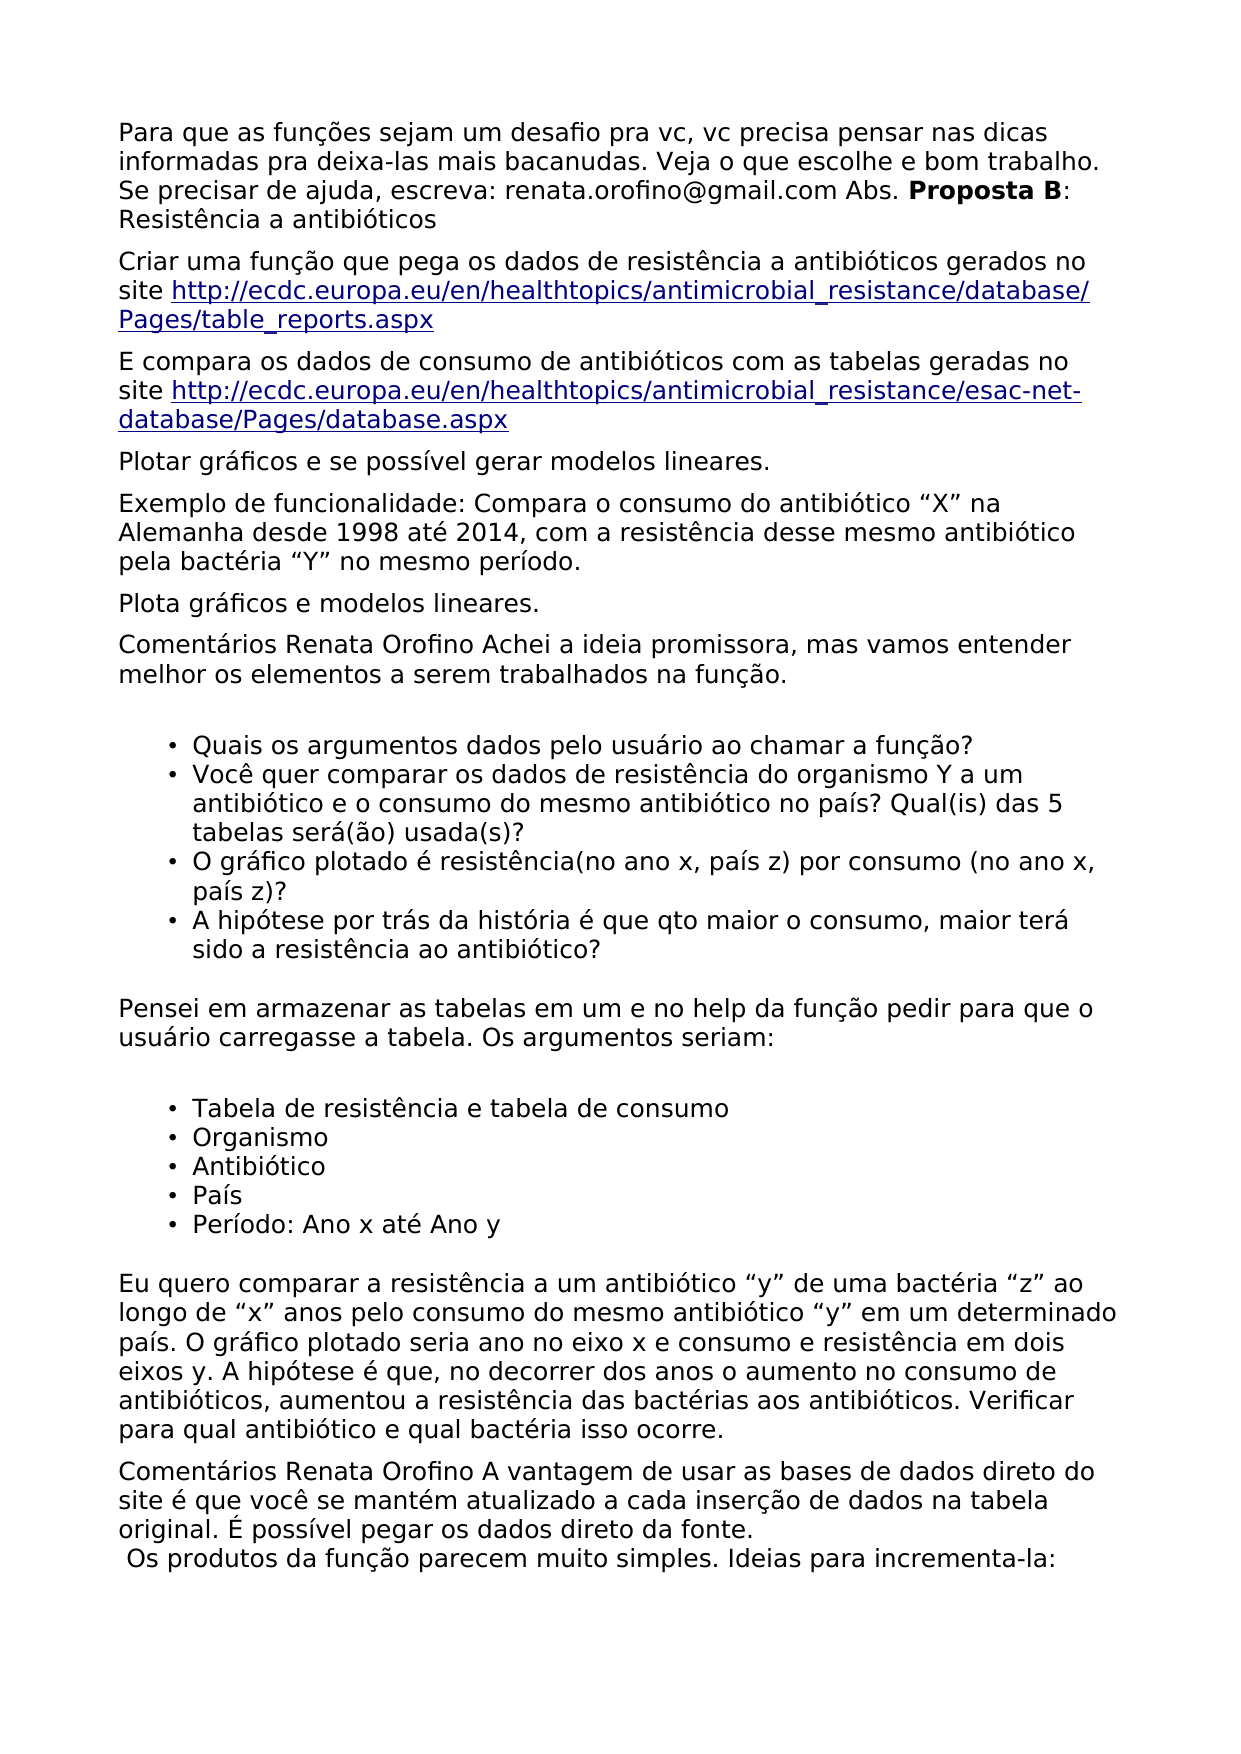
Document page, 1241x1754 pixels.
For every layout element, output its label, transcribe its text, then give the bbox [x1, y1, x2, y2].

list A hipótese por trás da história é que qto maior o consumo, maior terá sido a resistência ao antibiótico? [177, 906, 1122, 964]
text Criar uma função que pega os dados de resistência a antibióticos gerados no site http://ecdc.europa.eu/en/healthtopics/antimicrobial_resistance/database/Pages/table_reports.aspx [118, 247, 1122, 335]
text Eu quero comparar a resistência a um antibiótico “y” de uma bactéria “z” ao longo de “x” anos pelo consumo do mesmo antibiótico “y” em um determinado país. O gráfico plotado seria ano no eixo x e consumo e resistência em dois eixos y. A hipótese é que, no decorrer dos anos o aumento no consumo de antibióticos, aumentou a resistência das bactérias aos antibióticos. Verificar para qual antibiótico e qual bactéria isso ocorre. [118, 1269, 1122, 1444]
text Para que as funções sejam um desafio pra vc, vc precisa pensar nas dicas informadas pra deixa-las mais bacanudas. Veja o que escolhe e bom trabalho. Se precisar de ajuda, escreva: renata.orofino@gmail.com Abs. Proposta B: Resistência a antibióticos [118, 118, 1122, 235]
list País [177, 1182, 1122, 1211]
list Você quer comparar os dados de resistência do organismo Y a um antibiótico e o consumo do mesmo antibiótico no país? Qual(is) das 5 tabelas será(ão) usada(s)? [177, 760, 1122, 848]
list Quais os argumentos dados pelo usuário ao chamar a função? [177, 731, 1122, 760]
text E compara os dados de consumo de antibióticos com as tabelas geradas no site http://ecdc.europa.eu/en/healthtopics/antimicrobial_resistance/esac-net-database/Pages/database.aspx [118, 347, 1122, 435]
list Organismo [177, 1123, 1122, 1152]
list O gráfico plotado é resistência(no ano x, país z) por consumo (no ano x, país z)? [177, 848, 1122, 906]
text Comentários Renata Orofino Achei a ideia promissora, mas vamos entender melhor os elementos a serem trabalhados na função. [118, 631, 1122, 689]
text Plotar gráficos e se possível gerar modelos lineares. [118, 447, 1122, 476]
list Antibiótico [177, 1152, 1122, 1182]
text Exemplo de funcionalidade: Compara o consumo do antibiótico “X” na Alemanha desde 1998 até 2014, com a resistência desse mesmo antibiótico pela bactéria “Y” no mesmo período. [118, 489, 1122, 576]
text Plota gráficos e modelos lineares. [118, 589, 1122, 618]
text Pensei em armazenar as tabelas em um e no help da função pedir para que o usuário carregasse a tabela. Os argumentos seriam: [118, 994, 1122, 1052]
text Comentários Renata Orofino A vantagem de usar as bases de dados direto do site é que você se mantém atualizado a cada inserção de dados na tabela original. É possível pegar os dados direto da fonte. Os produtos da função parecem muito simples. Ideias para incrementa-la: [118, 1457, 1122, 1573]
list Período: Ano x até Ano y [177, 1211, 1122, 1240]
list Tabela de resistência e tabela de consumo [177, 1094, 1122, 1123]
